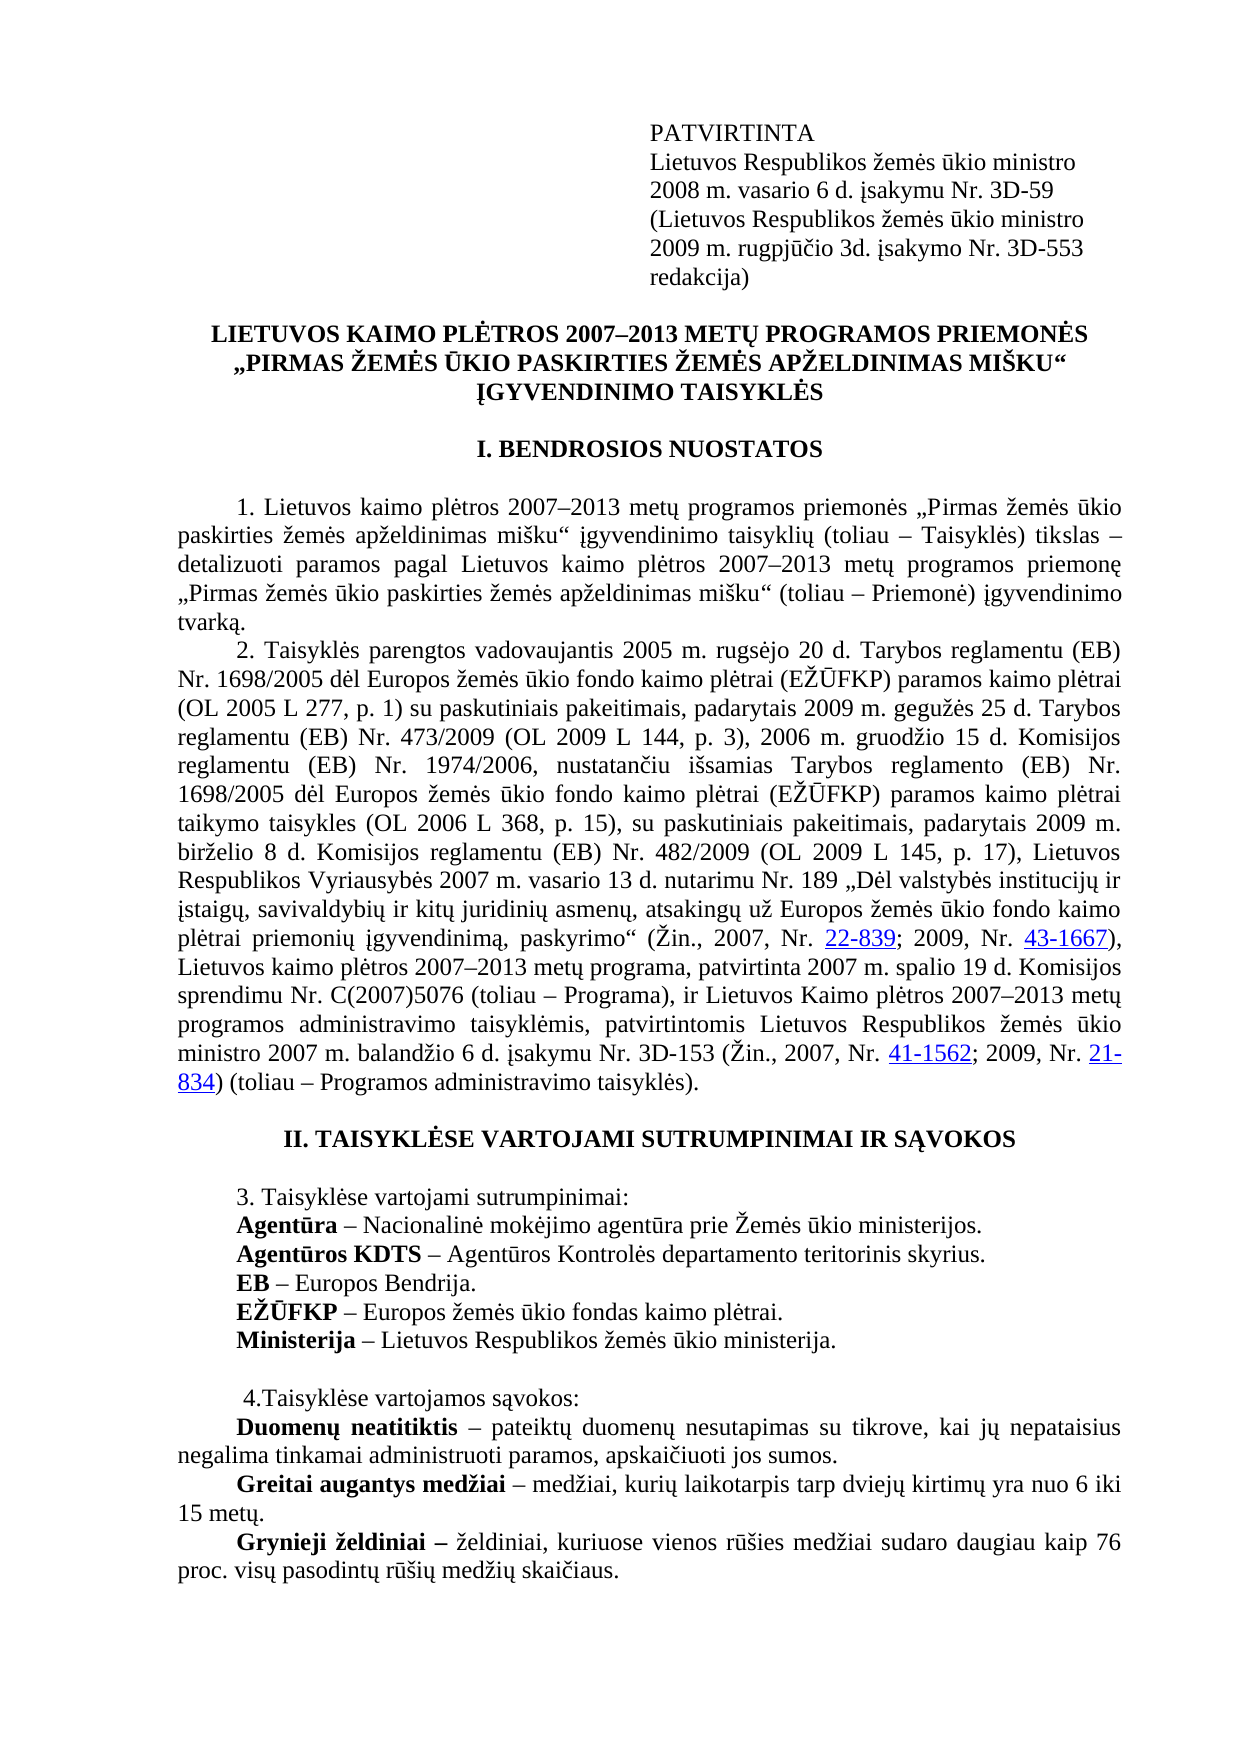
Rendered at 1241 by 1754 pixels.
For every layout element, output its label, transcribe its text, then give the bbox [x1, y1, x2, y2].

text EŽŪFKP – Europos žemės ūkio fondas kaimo plėtrai. [177, 1297, 1122, 1326]
text Ministerija – Lietuvos Respublikos žemės ūkio ministerija. [177, 1326, 1122, 1354]
text Greitai augantys medžiai – medžiai, kurių laikotarpis tarp dviejų kirtimų yra nuo 6 iki 15 metų. [177, 1469, 1122, 1527]
text Duomenų neatitiktis – pateiktų duomenų nesutapimas su tikrove, kai jų nepataisius negalima tinkamai administruoti paramos, apskaičiuoti jos sumos. [177, 1412, 1122, 1469]
text Grynieji želdiniai – želdiniai, kuriuose vienos rūšies medžiai sudaro daugiau kaip 76 proc. visų pasodintų rūšių medžių skaičiaus. [177, 1527, 1122, 1584]
text Agentūros KDTS – Agentūros Kontrolės departamento teritorinis skyrius. [177, 1239, 1122, 1268]
text 3. Taisyklėse vartojami sutrumpinimai: [177, 1182, 1122, 1211]
text 2008 m. vasario 6 d. įsakymu Nr. 3D-59 [649, 176, 1122, 204]
text 2009 m. rugpjūčio 3d. įsakymo Nr. 3D-553 redakcija) [649, 233, 1122, 291]
text Lietuvos Respublikos žemės ūkio ministro [649, 147, 1122, 176]
text 2. Taisyklės parengtos vadovaujantis 2005 m. rugsėjo 20 d. Tarybos reglamentu (EB) Nr. 1698/2005 dėl Europos žemės ūkio fondo kaimo plėtrai (EŽŪFKP) paramos kaimo plėtrai (OL 2005 L 277, p. 1) su paskutiniais pakeitimais, padarytais 2009 m. gegužės 25 d. Tarybos reglamentu (EB) Nr. 473/2009 (OL 2009 L 144, p. 3), 2006 m. gruodžio 15 d. Komisijos reglamentu (EB) Nr. 1974/2006, nustatančiu išsamias Tarybos reglamento (EB) Nr. 1698/2005 dėl Europos žemės ūkio fondo kaimo plėtrai (EŽŪFKP) paramos kaimo plėtrai taikymo taisykles (OL 2006 L 368, p. 15), su paskutiniais pakeitimais, padarytais 2009 m. birželio 8 d. Komisijos reglamentu (EB) Nr. 482/2009 (OL 2009 L 145, p. 17), Lietuvos Respublikos Vyriausybės 2007 m. vasario 13 d. nutarimu Nr. 189 „Dėl valstybės institucijų ir įstaigų, savivaldybių ir kitų juridinių asmenų, atsakingų už Europos žemės ūkio fondo kaimo plėtrai priemonių įgyvendinimą, paskyrimo“ (Žin., 2007, Nr. 22-839; 2009, Nr. 43-1667), Lietuvos kaimo plėtros 2007–2013 metų programa, patvirtinta 2007 m. spalio 19 d. Komisijos sprendimu Nr. C(2007)5076 (toliau – Programa), ir Lietuvos Kaimo plėtros 2007–2013 metų programos administravimo taisyklėmis, patvirtintomis Lietuvos Respublikos žemės ūkio ministro 2007 m. balandžio 6 d. įsakymu Nr. 3D-153 (Žin., 2007, Nr. 41-1562; 2009, Nr. 21-834) (toliau – Programos administravimo taisyklės). [177, 636, 1122, 1096]
text PATVIRTINTA [649, 118, 1122, 147]
text II. TAISYKLĖSE VARTOJAMI SUTRUMPINIMAI IR SĄVOKOS [177, 1124, 1122, 1153]
text LIETUVOS KAIMO PLĖTROS 2007–2013 METŲ PROGRAMOS PRIEMONĖS „PIRMAS ŽEMĖS ŪKIO PASKIRTIES ŽEMĖS APŽELDINIMAS MIŠKU“ ĮGYVENDINIMO TAISYKLĖS [177, 319, 1122, 406]
text (Lietuvos Respublikos žemės ūkio ministro [649, 204, 1122, 233]
text 1. Lietuvos kaimo plėtros 2007–2013 metų programos priemonės „Pirmas žemės ūkio paskirties žemės apželdinimas mišku“ įgyvendinimo taisyklių (toliau – Taisyklės) tikslas – detalizuoti paramos pagal Lietuvos kaimo plėtros 2007–2013 metų programos priemonę „Pirmas žemės ūkio paskirties žemės apželdinimas mišku“ (toliau – Priemonė) įgyvendinimo tvarką. [177, 492, 1122, 636]
text Agentūra – Nacionalinė mokėjimo agentūra prie Žemės ūkio ministerijos. [177, 1211, 1122, 1239]
text EB – Europos Bendrija. [177, 1268, 1122, 1297]
text 4.Taisyklėse vartojamos sąvokos: [243, 1383, 1122, 1412]
text I. BENDROSIOS NUOSTATOS [177, 434, 1122, 463]
